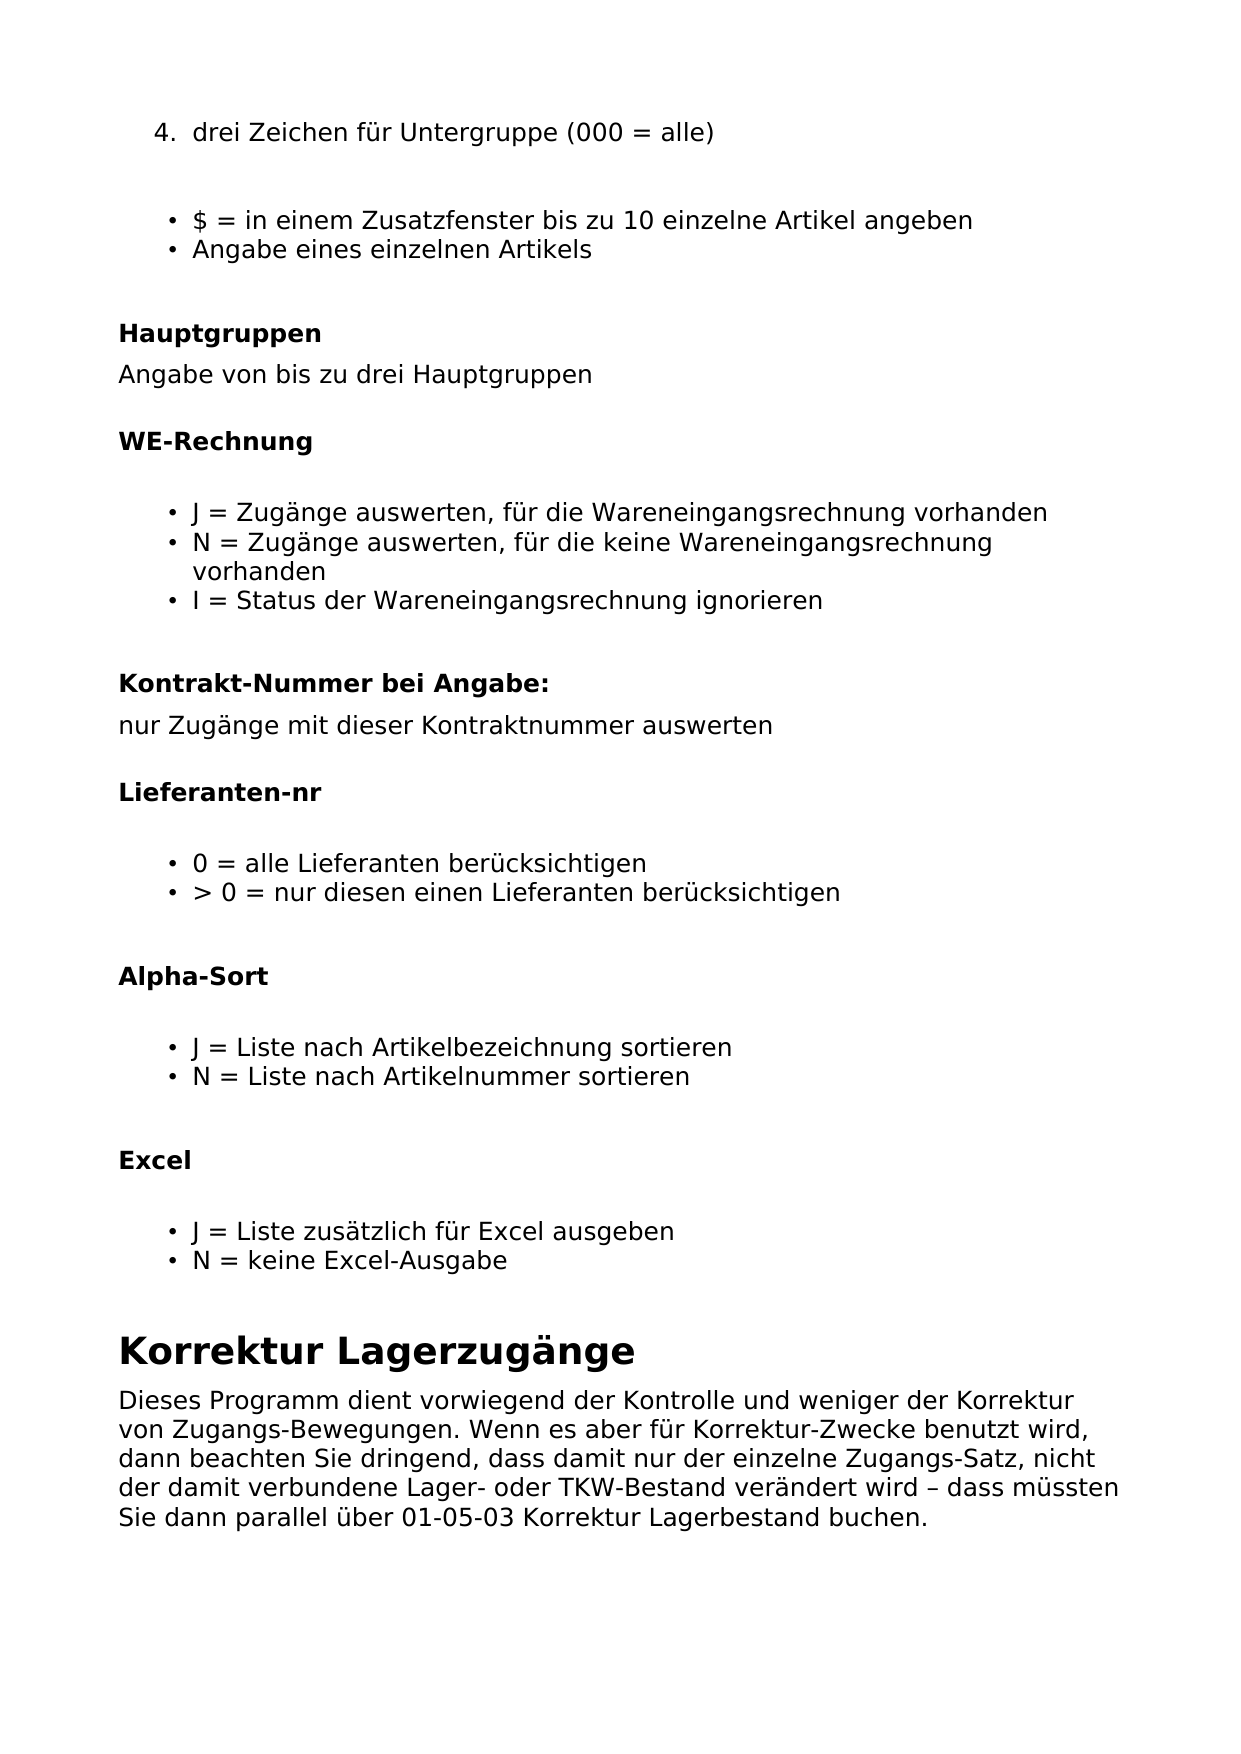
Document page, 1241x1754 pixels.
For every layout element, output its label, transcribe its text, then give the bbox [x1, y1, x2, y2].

list N = Zugänge auswerten, für die keine Wareneingangsrechnung vorhanden [177, 528, 1122, 586]
list > 0 = nur diesen einen Lieferanten berücksichtigen [177, 878, 1122, 907]
list drei Zeichen für Untergruppe (000 = alle) [177, 118, 1122, 147]
list I = Status der Wareneingangsrechnung ignorieren [177, 586, 1122, 615]
subtitle Lieferanten-nr [118, 778, 1122, 807]
list 0 = alle Lieferanten berücksichtigen [177, 849, 1122, 878]
list Angabe eines einzelnen Artikels [177, 235, 1122, 264]
list J = Zugänge auswerten, für die Wareneingangsrechnung vorhanden [177, 498, 1122, 528]
list J = Liste nach Artikelbezeichnung sortieren [177, 1033, 1122, 1062]
subtitle Alpha-Sort [118, 962, 1122, 991]
subtitle Kontrakt-Nummer bei Angabe: [118, 670, 1122, 699]
list N = Liste nach Artikelnummer sortieren [177, 1062, 1122, 1091]
subtitle Excel [118, 1146, 1122, 1175]
subtitle WE-Rechnung [118, 427, 1122, 457]
text Dieses Programm dient vorwiegend der Kontrolle und weniger der Korrektur von Zugangs-Bewegungen. Wenn es aber für Korrektur-Zwecke benutzt wird, dann beachten Sie dringend, dass damit nur der einzelne Zugangs-Satz, nicht der damit verbundene Lager- oder TKW-Bestand verändert wird – dass müssten Sie dann parallel über 01-05-03 Korrektur Lagerbestand buchen. [118, 1386, 1122, 1532]
list N = keine Excel-Ausgabe [177, 1246, 1122, 1275]
list $ = in einem Zusatzfenster bis zu 10 einzelne Artikel angeben [177, 206, 1122, 235]
subtitle Korrektur Lagerzugänge [118, 1330, 1122, 1373]
subtitle Hauptgruppen [118, 319, 1122, 348]
text nur Zugänge mit dieser Kontraktnummer auswerten [118, 711, 1122, 741]
list J = Liste zusätzlich für Excel ausgeben [177, 1217, 1122, 1246]
text Angabe von bis zu drei Hauptgruppen [118, 361, 1122, 390]
